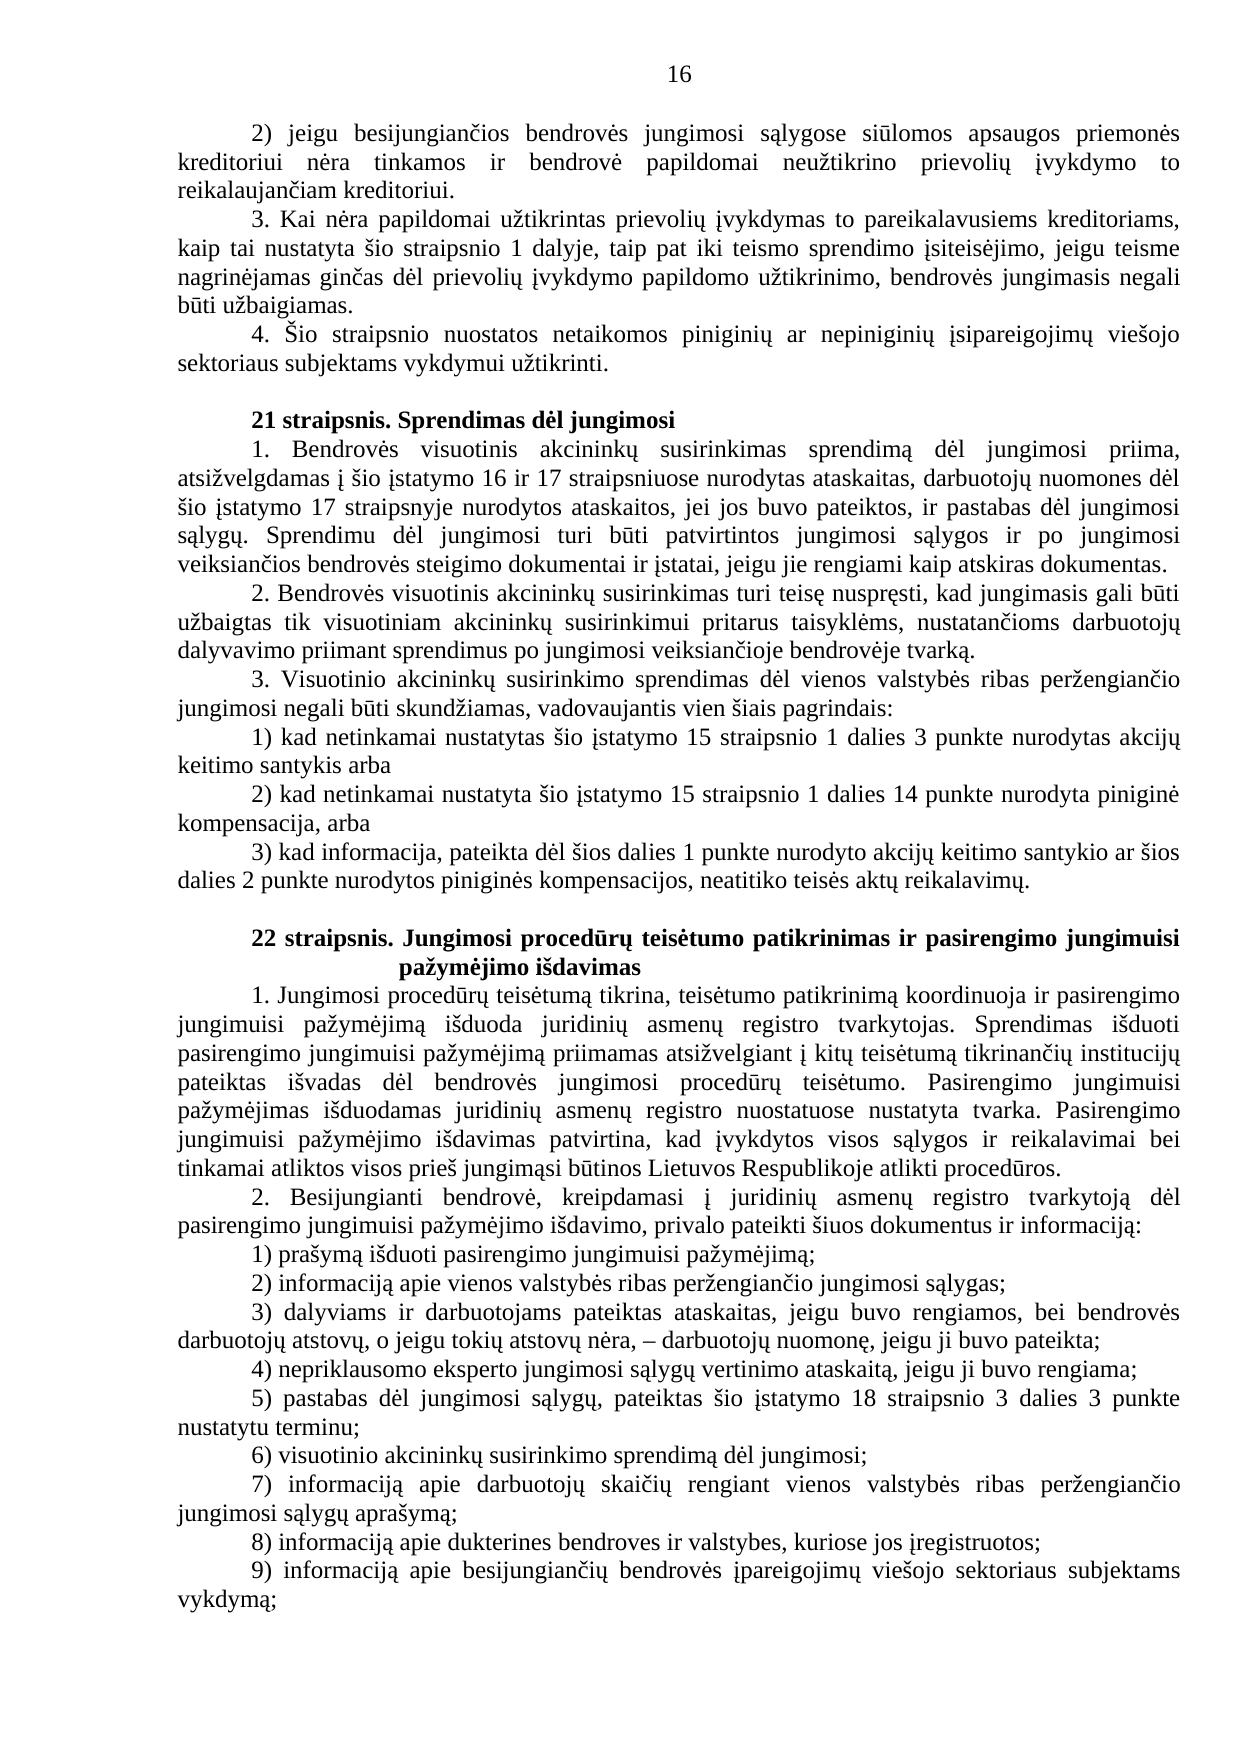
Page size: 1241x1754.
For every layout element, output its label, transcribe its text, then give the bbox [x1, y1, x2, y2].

text 1. Jungimosi procedūrų teisėtumą tikrina, teisėtumo patikrinimą koordinuoja ir pasirengimo jungimuisi pažymėjimą išduoda juridinių asmenų registro tvarkytojas. Sprendimas išduoti pasirengimo jungimuisi pažymėjimą priimamas atsižvelgiant į kitų teisėtumą tikrinančių institucijų pateiktas išvadas dėl bendrovės jungimosi procedūrų teisėtumo. Pasirengimo jungimuisi pažymėjimas išduodamas juridinių asmenų registro nuostatuose nustatyta tvarka. Pasirengimo jungimuisi pažymėjimo išdavimas patvirtina, kad įvykdytos visos sąlygos ir reikalavimai bei tinkamai atliktos visos prieš jungimąsi būtinos Lietuvos Respublikoje atlikti procedūros. [177, 981, 1181, 1182]
text 1) kad netinkamai nustatytas šio įstatymo 15 straipsnio 1 dalies 3 punkte nurodytas akcijų keitimo santykis arba [177, 722, 1181, 779]
text 3. Visuotinio akcininkų susirinkimo sprendimas dėl vienos valstybės ribas peržengiančio jungimosi negali būti skundžiamas, vadovaujantis vien šiais pagrindais: [177, 664, 1181, 722]
text 2. Bendrovės visuotinis akcininkų susirinkimas turi teisę nuspręsti, kad jungimasis gali būti užbaigtas tik visuotiniam akcininkų susirinkimui pritarus taisyklėms, nustatančioms darbuotojų dalyvavimo priimant sprendimus po jungimosi veiksiančioje bendrovėje tvarką. [177, 578, 1181, 664]
text 2. Besijungianti bendrovė, kreipdamasi į juridinių asmenų registro tvarkytoją dėl pasirengimo jungimuisi pažymėjimo išdavimo, privalo pateikti šiuos dokumentus ir informaciją: [177, 1182, 1181, 1239]
text 2) informaciją apie vienos valstybės ribas peržengiančio jungimosi sąlygas; [177, 1268, 1181, 1297]
text 1) prašymą išduoti pasirengimo jungimuisi pažymėjimą; [177, 1239, 1181, 1268]
text 6) visuotinio akcininkų susirinkimo sprendimą dėl jungimosi; [177, 1441, 1181, 1469]
text 4) nepriklausomo eksperto jungimosi sąlygų vertinimo ataskaitą, jeigu ji buvo rengiama; [177, 1354, 1181, 1383]
text 8) informaciją apie dukterines bendroves ir valstybes, kuriose jos įregistruotos; [177, 1527, 1181, 1556]
text 2) jeigu besijungiančios bendrovės jungimosi sąlygose siūlomos apsaugos priemonės kreditoriui nėra tinkamos ir bendrovė papildomai neužtikrino prievolių įvykdymo to reikalaujančiam kreditoriui. [177, 118, 1181, 204]
text 2) kad netinkamai nustatyta šio įstatymo 15 straipsnio 1 dalies 14 punkte nurodyta piniginė kompensacija, arba [177, 779, 1181, 837]
text 3. Kai nėra papildomai užtikrintas prievolių įvykdymas to pareikalavusiems kreditoriams, kaip tai nustatyta šio straipsnio 1 dalyje, taip pat iki teismo sprendimo įsiteisėjimo, jeigu teisme nagrinėjamas ginčas dėl prievolių įvykdymo papildomo užtikrinimo, bendrovės jungimasis negali būti užbaigiamas. [177, 204, 1181, 319]
text 4. Šio straipsnio nuostatos netaikomos piniginių ar nepiniginių įsipareigojimų viešojo sektoriaus subjektams vykdymui užtikrinti. [177, 319, 1181, 377]
text 1. Bendrovės visuotinis akcininkų susirinkimas sprendimą dėl jungimosi priima, atsižvelgdamas į šio įstatymo 16 ir 17 straipsniuose nurodytas ataskaitas, darbuotojų nuomones dėl šio įstatymo 17 straipsnyje nurodytos ataskaitos, jei jos buvo pateiktos, ir pastabas dėl jungimosi sąlygų. Sprendimu dėl jungimosi turi būti patvirtintos jungimosi sąlygos ir po jungimosi veiksiančios bendrovės steigimo dokumentai ir įstatai, jeigu jie rengiami kaip atskiras dokumentas. [177, 434, 1181, 578]
text 9) informaciją apie besijungiančių bendrovės įpareigojimų viešojo sektoriaus subjektams vykdymą; [177, 1556, 1181, 1613]
text 3) dalyviams ir darbuotojams pateiktas ataskaitas, jeigu buvo rengiamos, bei bendrovės darbuotojų atstovų, o jeigu tokių atstovų nėra, – darbuotojų nuomonę, jeigu ji buvo pateikta; [177, 1297, 1181, 1354]
text 5) pastabas dėl jungimosi sąlygų, pateiktas šio įstatymo 18 straipsnio 3 dalies 3 punkte nustatytu terminu; [177, 1383, 1181, 1441]
text 22 straipsnis. Jungimosi procedūrų teisėtumo patikrinimas ir pasirengimo jungimuisi pažymėjimo išdavimas [251, 923, 1181, 981]
text 21 straipsnis. Sprendimas dėl jungimosi [177, 406, 1181, 434]
text 7) informaciją apie darbuotojų skaičių rengiant vienos valstybės ribas peržengiančio jungimosi sąlygų aprašymą; [177, 1469, 1181, 1527]
text 3) kad informacija, pateikta dėl šios dalies 1 punkte nurodyto akcijų keitimo santykio ar šios dalies 2 punkte nurodytos piniginės kompensacijos, neatitiko teisės aktų reikalavimų. [177, 837, 1181, 894]
